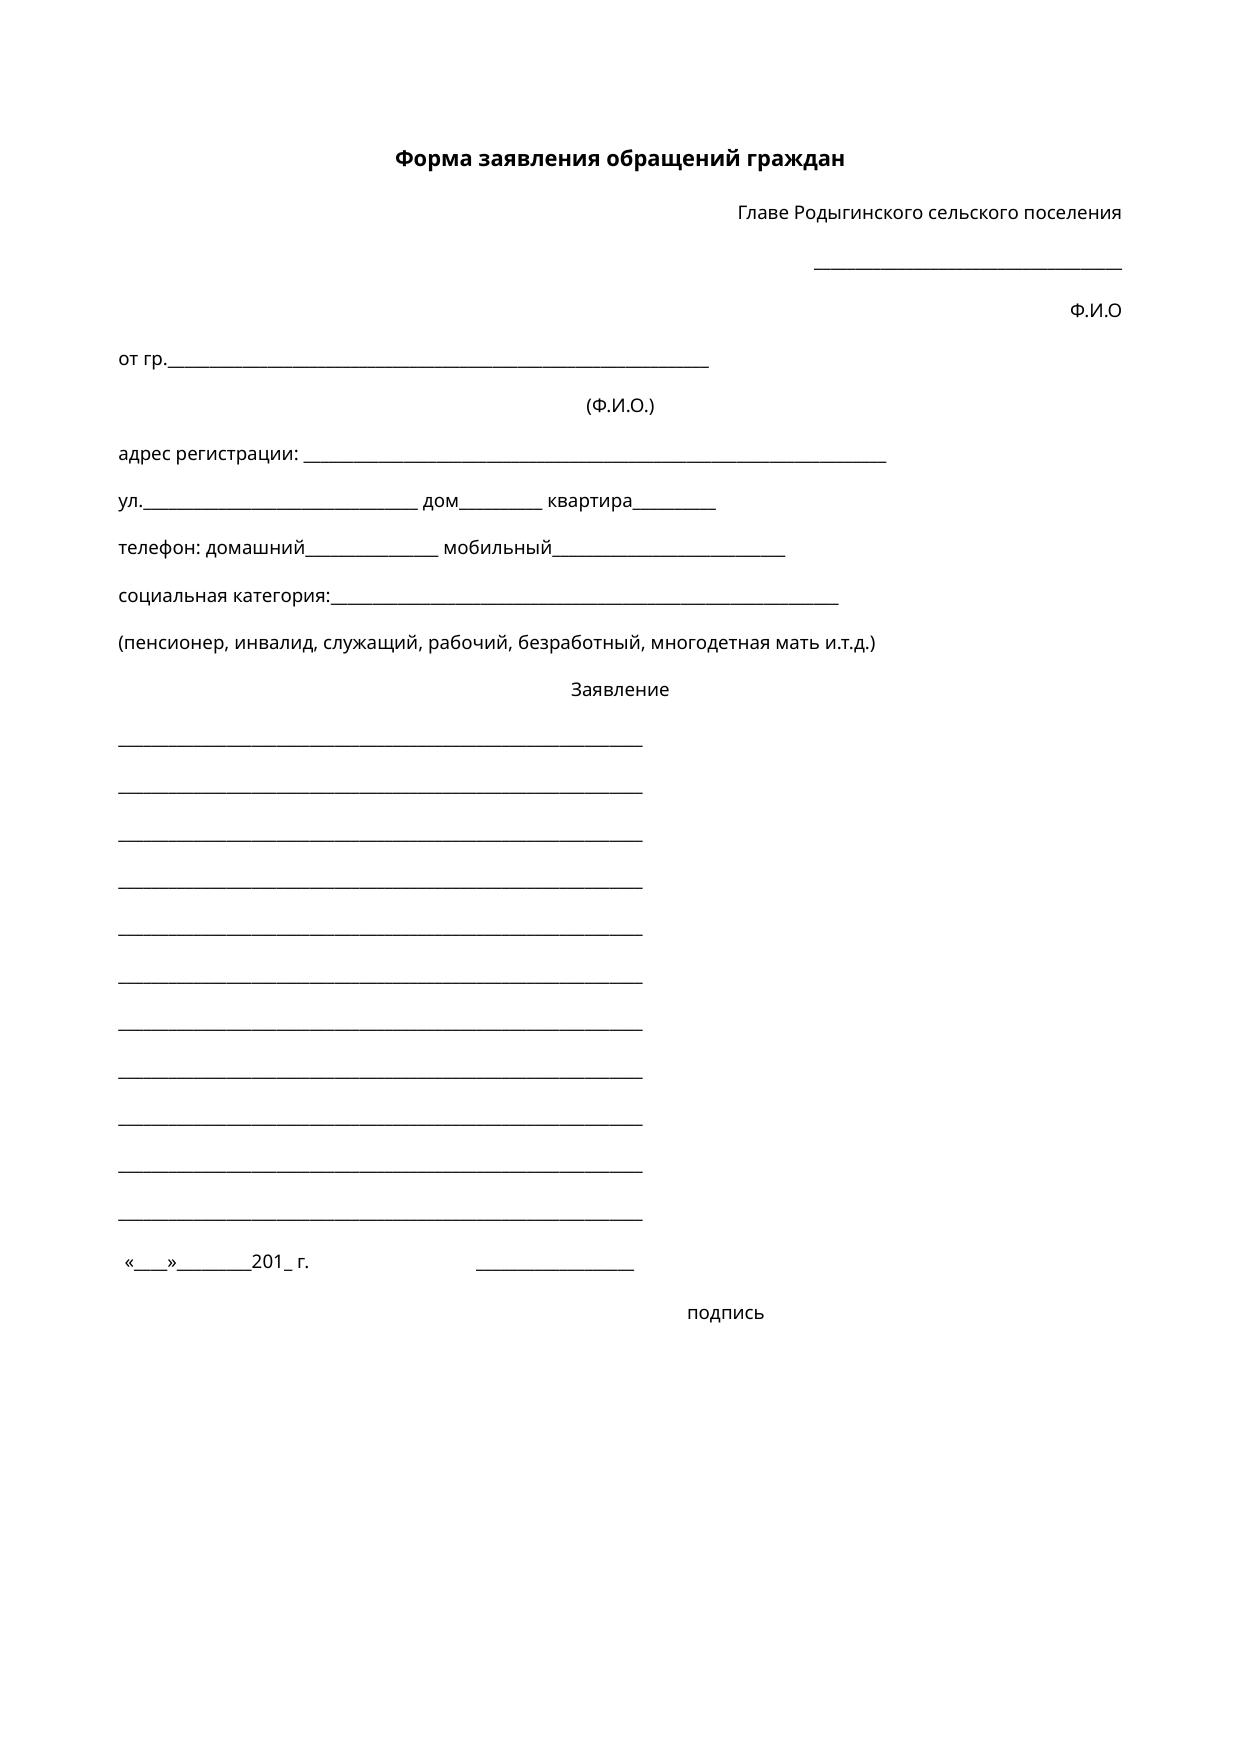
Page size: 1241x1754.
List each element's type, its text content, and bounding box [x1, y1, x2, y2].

text «____»_________201_ г. ___________________ [118, 1246, 1122, 1274]
text (Ф.И.О.) [118, 392, 1122, 418]
text Заявление [118, 677, 1122, 702]
text _______________________________________________________________ [118, 1008, 1122, 1034]
text Главе Родыгинского сельского поселения [118, 196, 1122, 225]
text телефон: домашний________________ мобильный____________________________ [118, 534, 1122, 560]
text _______________________________________________________________ [118, 1103, 1122, 1129]
text социальная категория:_____________________________________________________________ [118, 582, 1122, 607]
text _______________________________________________________________ [118, 724, 1122, 750]
text адрес регистрации: ______________________________________________________________________ [118, 440, 1122, 465]
text _______________________________________________________________ [118, 772, 1122, 797]
text ул._________________________________ дом__________ квартира__________ [118, 487, 1122, 513]
text _______________________________________________________________ [118, 1198, 1122, 1224]
text _______________________________________________________________ [118, 819, 1122, 844]
text от гр._________________________________________________________________ [118, 345, 1122, 371]
text _______________________________________________________________ [118, 866, 1122, 892]
text _______________________________________________________________ [118, 1151, 1122, 1176]
text _____________________________________ [118, 247, 1122, 272]
text _______________________________________________________________ [118, 1056, 1122, 1081]
text подпись [118, 1296, 1122, 1325]
text _______________________________________________________________ [118, 914, 1122, 939]
text _______________________________________________________________ [118, 961, 1122, 987]
text Ф.И.О [118, 294, 1122, 323]
subtitle Форма заявления обращений граждан [118, 143, 1122, 173]
text (пенсионер, инвалид, служащий, рабочий, безработный, многодетная мать и.т.д.) [118, 629, 1122, 655]
